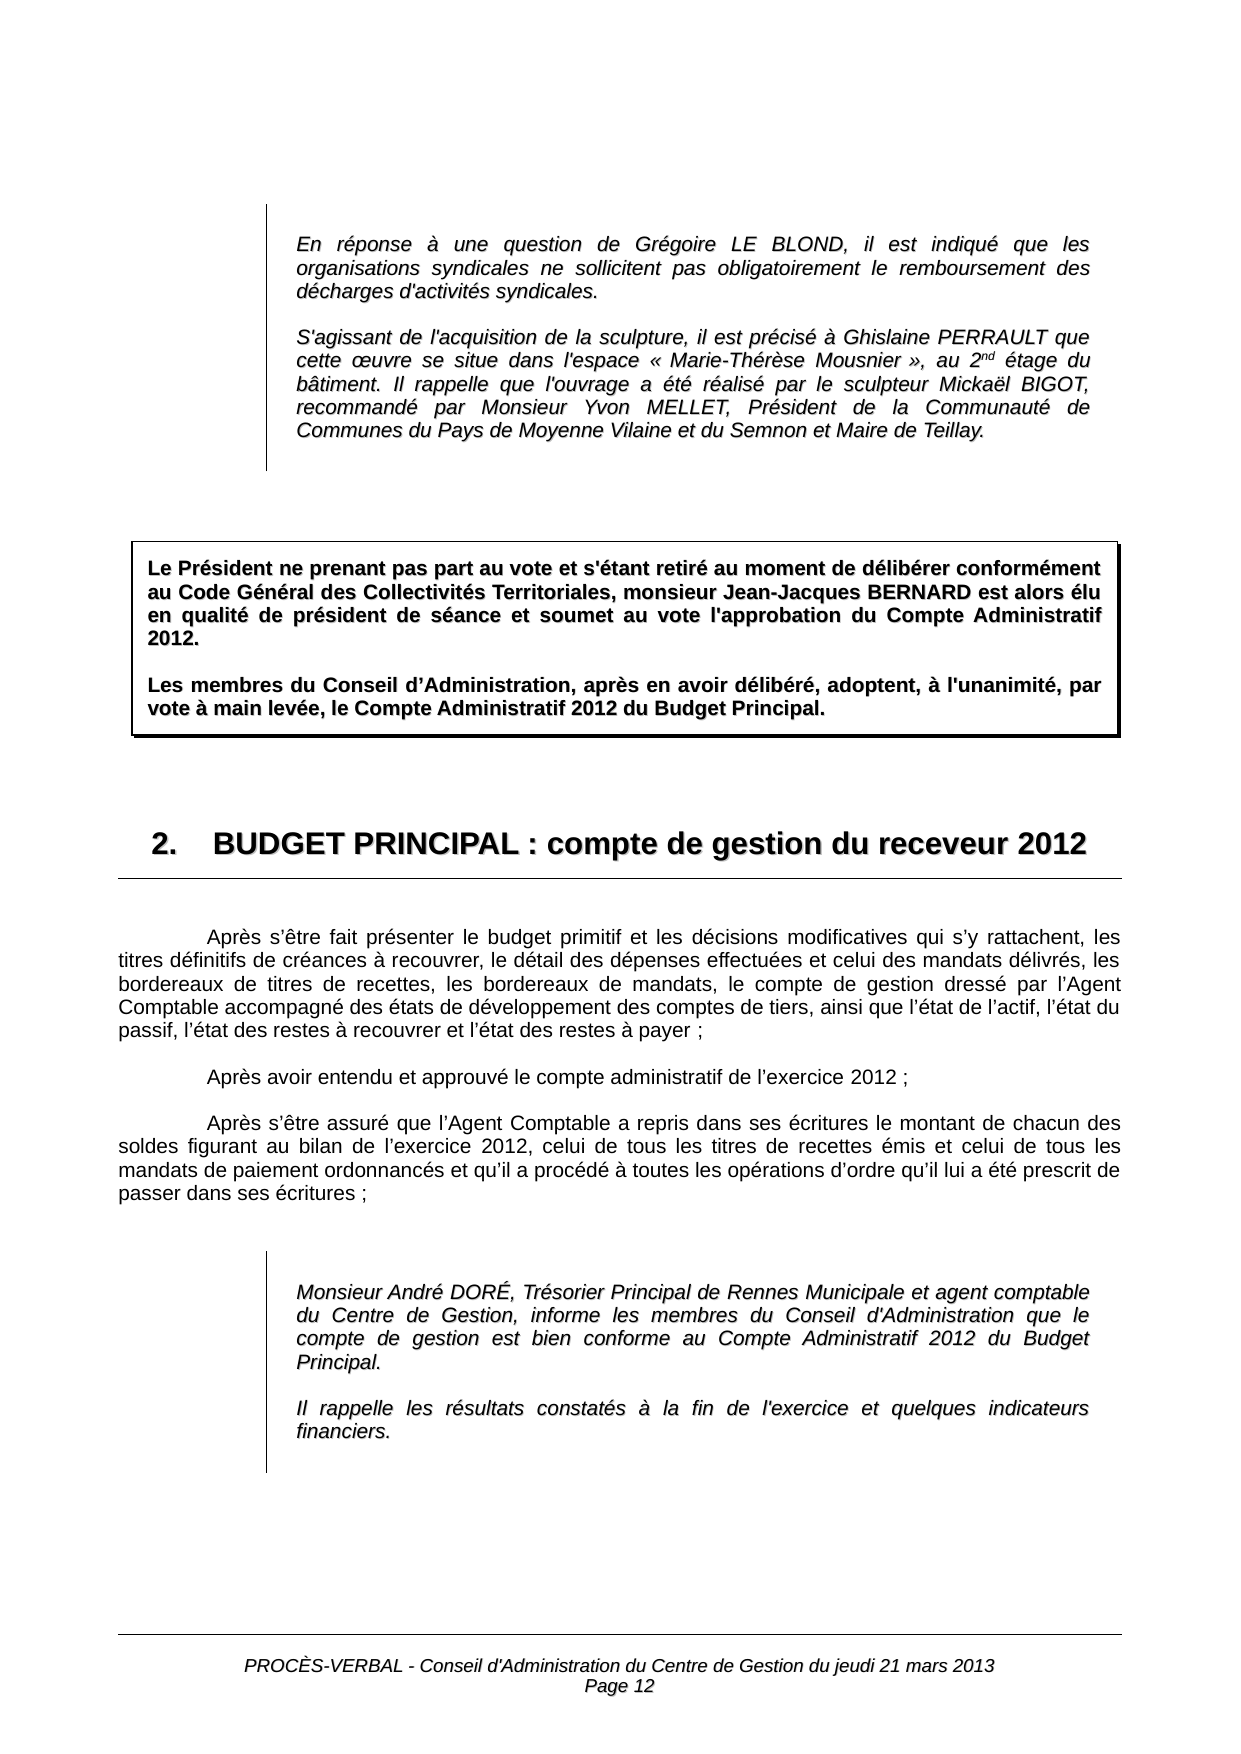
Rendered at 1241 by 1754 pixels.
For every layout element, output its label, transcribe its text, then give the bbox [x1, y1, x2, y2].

text Après s’être assuré que l’Agent Comptable a repris dans ses écritures le montant de chacun des soldes figurant au bilan de l’exercice 2012, celui de tous les titres de recettes émis et celui de tous les mandats de paiement ordonnancés et qu’il a procédé à toutes les opérations d’ordre qu’il lui a été prescrit de passer dans ses écritures ; [118, 1112, 1122, 1204]
text En réponse à une question de Grégoire LE BLOND, il est indiqué que les organisations syndicales ne sollicitent pas obligatoirement le remboursement des décharges d'activités syndicales. [266, 203, 1122, 303]
subtitle BUDGET PRINCIPAL : compte de gestion du receveur 2012 [118, 808, 1122, 878]
text Le Président ne prenant pas part au vote et s'étant retiré au moment de délibérer conformément au Code Général des Collectivités Territoriales, monsieur Jean-Jacques BERNARD est alors élu en qualité de président de séance et soumet au vote l'approbation du Compte Administratif 2012. [133, 542, 1117, 650]
text Après avoir entendu et approuvé le compte administratif de l’exercice 2012 ; [118, 1065, 1122, 1088]
text Il rappelle les résultats constatés à la fin de l'exercice et quelques indicateurs financiers. [267, 1397, 1122, 1473]
text S'agissant de l'acquisition de la sculpture, il est précisé à Ghislaine PERRAULT que cette œuvre se situe dans l'espace « Marie-Thérèse Mousnier », au 2nd étage du bâtiment. Il rappelle que l'ouvrage a été réalisé par le sculpteur Mickaël BIGOT, recommandé par Monsieur Yvon MELLET, Président de la Communauté de Communes du Pays de Moyenne Vilaine et du Semnon et Maire de Teillay. [267, 326, 1122, 471]
text Monsieur André DORÉ, Trésorier Principal de Rennes Municipale et agent comptable du Centre de Gestion, informe les membres du Conseil d'Administration que le compte de gestion est bien conforme au Compte Administratif 2012 du Budget Principal. [267, 1251, 1122, 1373]
text Les membres du Conseil d’Administration, après en avoir délibéré, adoptent, à l'unanimité, par vote à main levée, le Compte Administratif 2012 du Budget Principal. [133, 657, 1117, 734]
text Après s’être fait présenter le budget primitif et les décisions modificatives qui s’y rattachent, les titres définitifs de créances à recouvrer, le détail des dépenses effectuées et celui des mandats délivrés, les bordereaux de titres de recettes, les bordereaux de mandats, le compte de gestion dressé par l’Agent Comptable accompagné des états de développement des comptes de tiers, ainsi que l’état de l’actif, l’état du passif, l’état des restes à recouvrer et l’état des restes à payer ; [118, 926, 1122, 1042]
